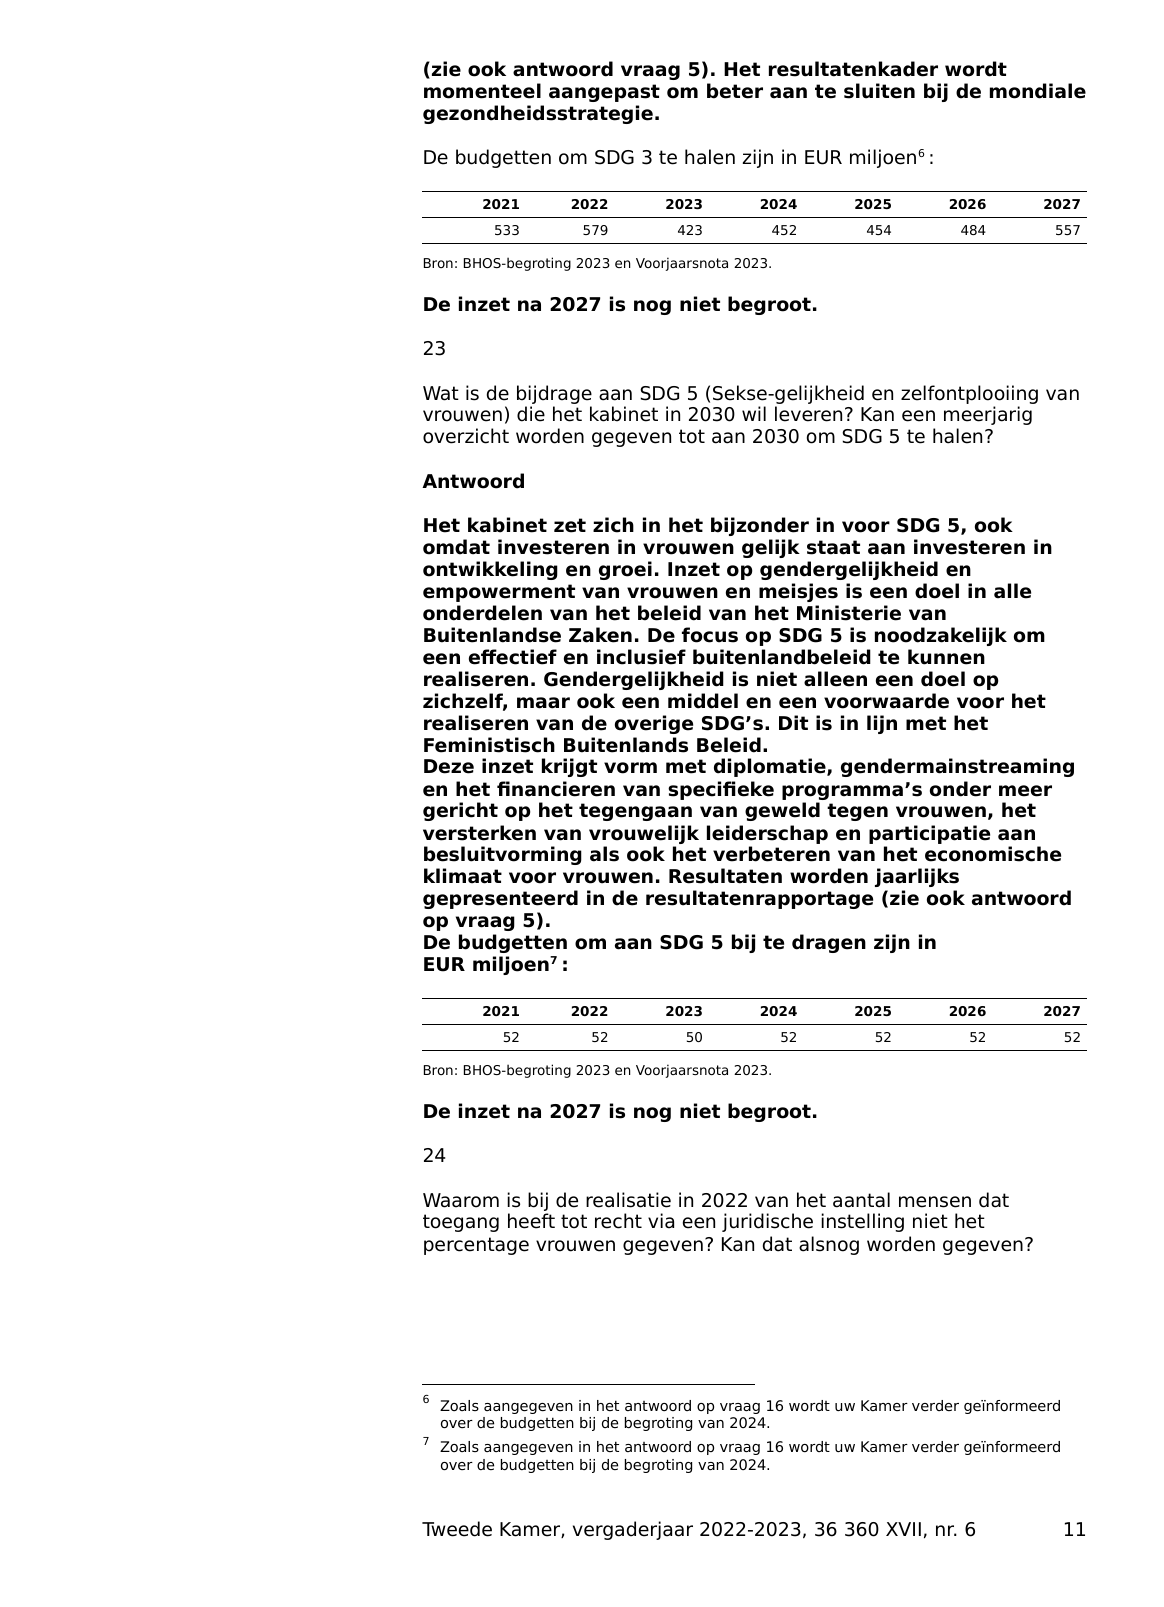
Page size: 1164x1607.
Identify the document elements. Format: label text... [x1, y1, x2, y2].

text Wat is de bijdrage aan SDG 5 (Sekse-gelijkheid en zelfontplooiing van vrouwen) die het kabinet in 2030 wil leveren? Kan een meerjarig overzicht worden gegeven tot aan 2030 om SDG 5 te halen? [422, 382, 1087, 448]
table_cell 557 [992, 218, 1087, 243]
table_header 2022 [520, 192, 614, 217]
table_cell 533 [422, 218, 520, 243]
text De budgetten om SDG 3 te halen zijn in EUR miljoen: [422, 147, 1087, 169]
table_header 2022 [520, 999, 614, 1024]
table_cell 52 [803, 1025, 898, 1050]
subtitle Antwoord [422, 471, 1087, 492]
subtitle 24 [422, 1145, 1087, 1167]
subtitle 23 [422, 338, 1087, 360]
table_cell 454 [803, 218, 898, 243]
text De inzet na 2027 is nog niet begroot. [422, 294, 1087, 316]
table_cell 579 [520, 218, 614, 243]
table_header 2023 [614, 192, 709, 217]
table_header 2023 [614, 999, 709, 1024]
text Zoals aangegeven in het antwoord op vraag 16 wordt uw Kamer verder geïnformeerd over de budgetten bij de begroting van 2024. [422, 1393, 1087, 1432]
table_header 2027 [992, 999, 1087, 1024]
table_cell 52 [898, 1025, 992, 1050]
table_cell Bron: BHOS-begroting 2023 en Voorjaarsnota 2023. [422, 244, 1087, 272]
text Waarom is bij de realisatie in 2022 van het aantal mensen dat toegang heeft tot recht via een juridische instelling niet het percentage vrouwen gegeven? Kan dat alsnog worden gegeven? [422, 1189, 1087, 1255]
table_header 2025 [803, 192, 898, 217]
table_cell 423 [614, 218, 709, 243]
table_header 2025 [803, 999, 898, 1024]
table_cell 52 [709, 1025, 803, 1050]
text De inzet na 2027 is nog niet begroot. [422, 1101, 1087, 1123]
table_cell 52 [992, 1025, 1087, 1050]
table_header 2026 [898, 192, 992, 217]
table_cell 52 [520, 1025, 614, 1050]
text De budgetten om aan SDG 5 bij te dragen zijn in EUR miljoen: [422, 932, 1087, 976]
table_cell 452 [709, 218, 803, 243]
table_header 2024 [709, 999, 803, 1024]
table_cell 50 [614, 1025, 709, 1050]
table_cell Bron: BHOS-begroting 2023 en Voorjaarsnota 2023. [422, 1051, 1087, 1079]
table_header 2021 [422, 192, 520, 217]
table_header 2026 [898, 999, 992, 1024]
table_header 2021 [422, 999, 520, 1024]
text Zoals aangegeven in het antwoord op vraag 16 wordt uw Kamer verder geïnformeerd over de budgetten bij de begroting van 2024. [422, 1435, 1087, 1474]
text Deze inzet krijgt vorm met diplomatie, gendermainstreaming en het financieren van specifieke programma’s onder meer gericht op het tegengaan van geweld tegen vrouwen, het versterken van vrouwelijk leiderschap en participatie aan besluitvorming als ook het verbeteren van het economische klimaat voor vrouwen. Resultaten worden jaarlijks gepresenteerd in de resultatenrapportage (zie ook antwoord op vraag 5). [422, 756, 1087, 932]
table_cell 52 [422, 1025, 520, 1050]
table_header 2024 [709, 192, 803, 217]
text Het kabinet zet zich in het bijzonder in voor SDG 5, ook omdat investeren in vrouwen gelijk staat aan investeren in ontwikkeling en groei. Inzet op gendergelijkheid en empowerment van vrouwen en meisjes is een doel in alle onderdelen van het beleid van het Ministerie van Buitenlandse Zaken. De focus op SDG 5 is noodzakelijk om een effectief en inclusief buitenlandbeleid te kunnen realiseren. Gendergelijkheid is niet alleen een doel op zichzelf, maar ook een middel en een voorwaarde voor het realiseren van de overige SDG’s. Dit is in lijn met het Feministisch Buitenlands Beleid. [422, 515, 1087, 756]
table_cell 484 [898, 218, 992, 243]
text (zie ook antwoord vraag 5). Het resultatenkader wordt momenteel aangepast om beter aan te sluiten bij de mondiale gezondheidsstrategie. [422, 59, 1087, 125]
table_header 2027 [992, 192, 1087, 217]
